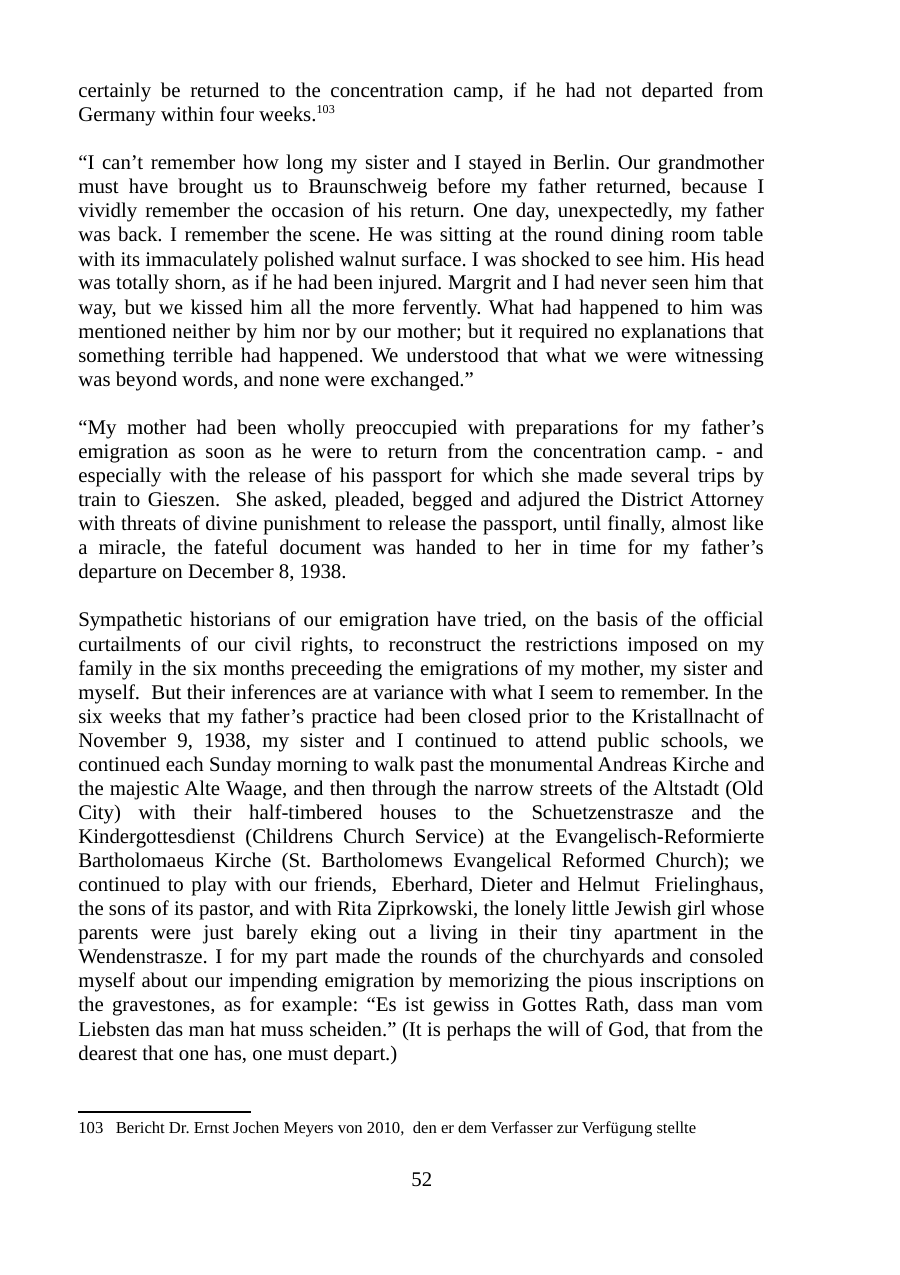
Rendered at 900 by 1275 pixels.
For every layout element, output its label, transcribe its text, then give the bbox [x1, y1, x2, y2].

text “My mother had been wholly preoccupied with preparations for my father’s emigration as soon as he were to return from the concentration camp. - and especially with the release of his passport for which she made several trips by train to Gieszen. She asked, pleaded, begged and adjured the District Attorney with threats of divine punishment to release the passport, until finally, almost like a miracle, the fateful document was handed to her in time for my father’s departure on December 8, 1938. [78, 415, 765, 583]
text “I can’t remember how long my sister and I stayed in Berlin. Our grandmother must have brought us to Braunschweig before my father returned, because I vividly remember the occasion of his return. One day, unexpectedly, my father was back. I remember the scene. He was sitting at the round dining room table with its immaculately polished walnut surface. I was shocked to see him. His head was totally shorn, as if he had been injured. Margrit and I had never seen him that way, but we kissed him all the more fervently. What had happened to him was mentioned neither by him nor by our mother; but it required no explanations that something terrible had happened. We understood that what we were witnessing was beyond words, and none were exchanged.” [78, 150, 765, 391]
text Sympathetic historians of our emigration have tried, on the basis of the official curtailments of our civil rights, to reconstruct the restrictions imposed on my family in the six months preceeding the emigrations of my mother, my sister and myself. But their inferences are at variance with what I seem to remember. In the six weeks that my father’s practice had been closed prior to the Kristallnacht of November 9, 1938, my sister and I continued to attend public schools, we continued each Sunday morning to walk past the monumental Andreas Kirche and the majestic Alte Waage, and then through the narrow streets of the Altstadt (Old City) with their half-timbered houses to the Schuetzenstrasze and the Kindergottesdienst (Childrens Church Service) at the Evangelisch-Reformierte Bartholomaeus Kirche (St. Bartholomews Evangelical Reformed Church); we continued to play with our friends, Eberhard, Dieter and Helmut Frielinghaus, the sons of its pastor, and with Rita Ziprkowski, the lonely little Jewish girl whose parents were just barely eking out a living in their tiny apartment in the Wendenstrasze. I for my part made the rounds of the churchyards and consoled myself about our impending emigration by memorizing the pious inscriptions on the gravestones, as for example: “Es ist gewiss in Gottes Rath, dass man vom Liebsten das man hat muss scheiden.” (It is perhaps the will of God, that from the dearest that one has, one must depart.) [78, 607, 765, 1064]
text Bericht Dr. Ernst Jochen Meyers von 2010, den er dem Verfasser zur Verfügung stellte [78, 1118, 765, 1137]
text certainly be returned to the concentration camp, if he had not departed from Germany within four weeks. [78, 78, 765, 126]
